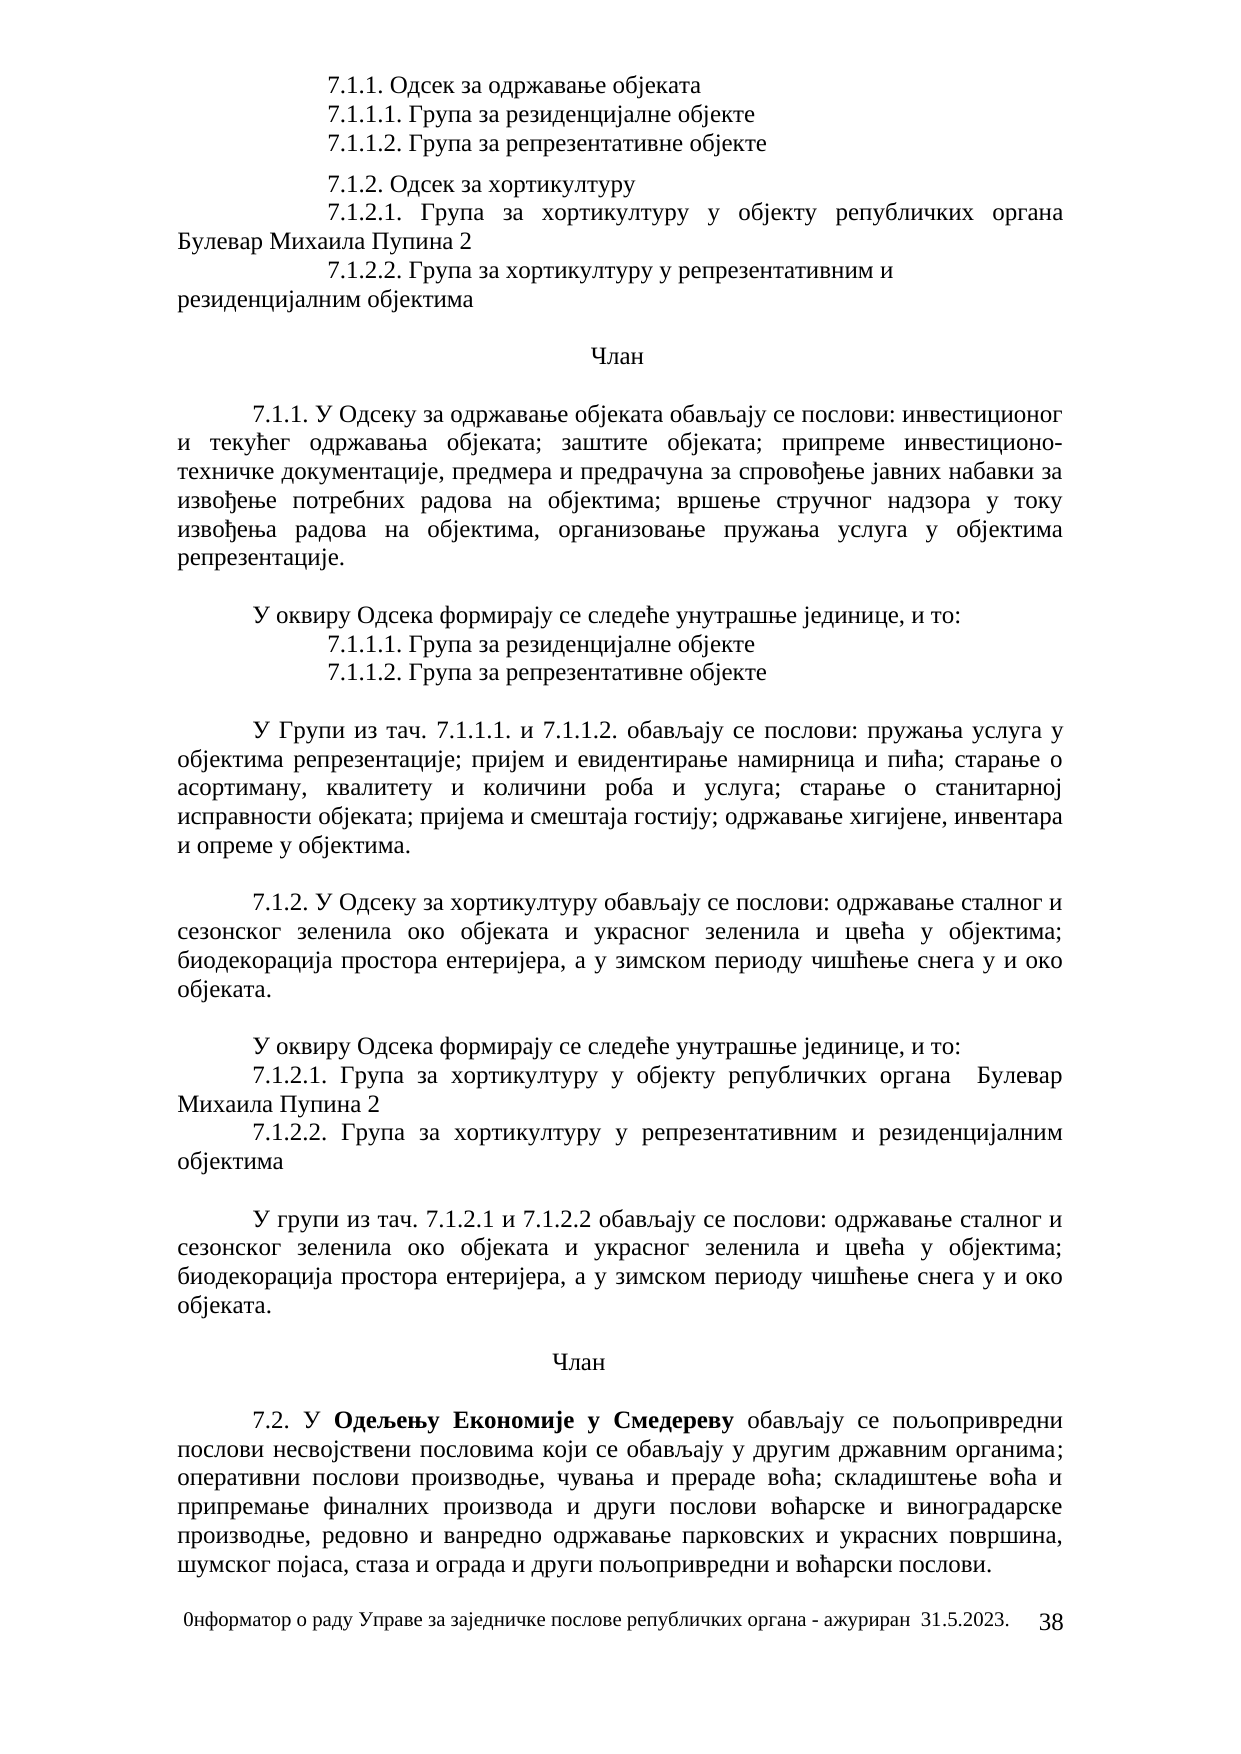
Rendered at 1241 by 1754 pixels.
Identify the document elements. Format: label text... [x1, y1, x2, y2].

text Члан [177, 341, 1063, 370]
text У оквиру Одсека формирају се следеће унутрашње јединице, и то: [177, 1031, 1063, 1060]
text 7.1.1. У Одсеку за одржавање објеката обављају се послови: инвестиционог и текућег одржавања објеката; заштите објеката; припреме инвестиционо-техничке документације, предмера и предрачуна за спровођење јавних набавки за извођење потребних радова на објектима; вршење стручног надзора у току извођења радова на објектима, организовање пружања услуга у објектима репрезентације. [177, 399, 1063, 571]
text 7.1.2.1. Група за хортикултуру у објекту републичких органа Булевар Михаила Пупина 2 [177, 1060, 1063, 1117]
text 7.1.2.1. Група за хортикултуру у објекту републичких органа Булевар Михаила Пупина 2 [177, 197, 1063, 255]
text 7.1.2.2. Група за хортикултуру у репрезентативним и резиденцијалним објектима [177, 255, 1063, 312]
text 7.1.2. У Одсеку за хортикултуру обављају се послови: одржавање сталног и сезонског зеленила око објеката и украсног зеленила и цвећа у објектима; биодекорација простора ентеријера, а у зимском периоду чишћење снега у и око објеката. [177, 887, 1063, 1002]
text У Групи из тач. 7.1.1.1. и 7.1.1.2. обављају се послови: пружања услуга у објектима репрезентације; пријем и евидентирање намирница и пића; старање о асортиману, квалитету и количини роба и услуга; старање о станитарној исправности објеката; пријема и смештаја гостију; одржавање хигијене, инвентара и опреме у објектима. [177, 715, 1063, 859]
text Члан [177, 1347, 1063, 1376]
text 7.1.1.1. Група за резиденцијалне објекте [177, 99, 1063, 128]
text У оквиру Одсека формирају се следеће унутрашње јединице, и то: [177, 600, 1063, 629]
text 7.1.1.2. Група за репрезентативне објекте [177, 657, 1063, 686]
text 7.1.1. Одсек за одржавање објеката [177, 71, 1063, 99]
text 7.1.1.2. Група за репрезентативне објекте [177, 128, 1063, 157]
text 7.1.1.1. Група за резиденцијалне објекте [177, 629, 1063, 657]
text 7.1.2.2. Група за хортикултуру у репрезентативним и резиденцијалним објектима [177, 1117, 1063, 1175]
text 7.2. У Одељењу Економије у Смедереву обављају се пољопривредни послови несвојствени пословима који се обављају у другим државним органима; оперативни послови производње, чувања и прераде воћа; складиштење воћа и припремање финалних производа и други послови воћарске и виноградарске производње, редовно и ванредно одржавање парковских и украсних површина, шумског појаса, стаза и ограда и други пољопривредни и воћарски послови. [177, 1405, 1063, 1577]
text У групи из тач. 7.1.2.1 и 7.1.2.2 обављају се послови: одржавање сталног и сезонског зеленила око објеката и украсног зеленила и цвећа у објектима; биодекорација простора ентеријера, а у зимском периоду чишћење снега у и око објеката. [177, 1204, 1063, 1319]
text 7.1.2. Одсек за хортикултуру [177, 169, 1063, 197]
